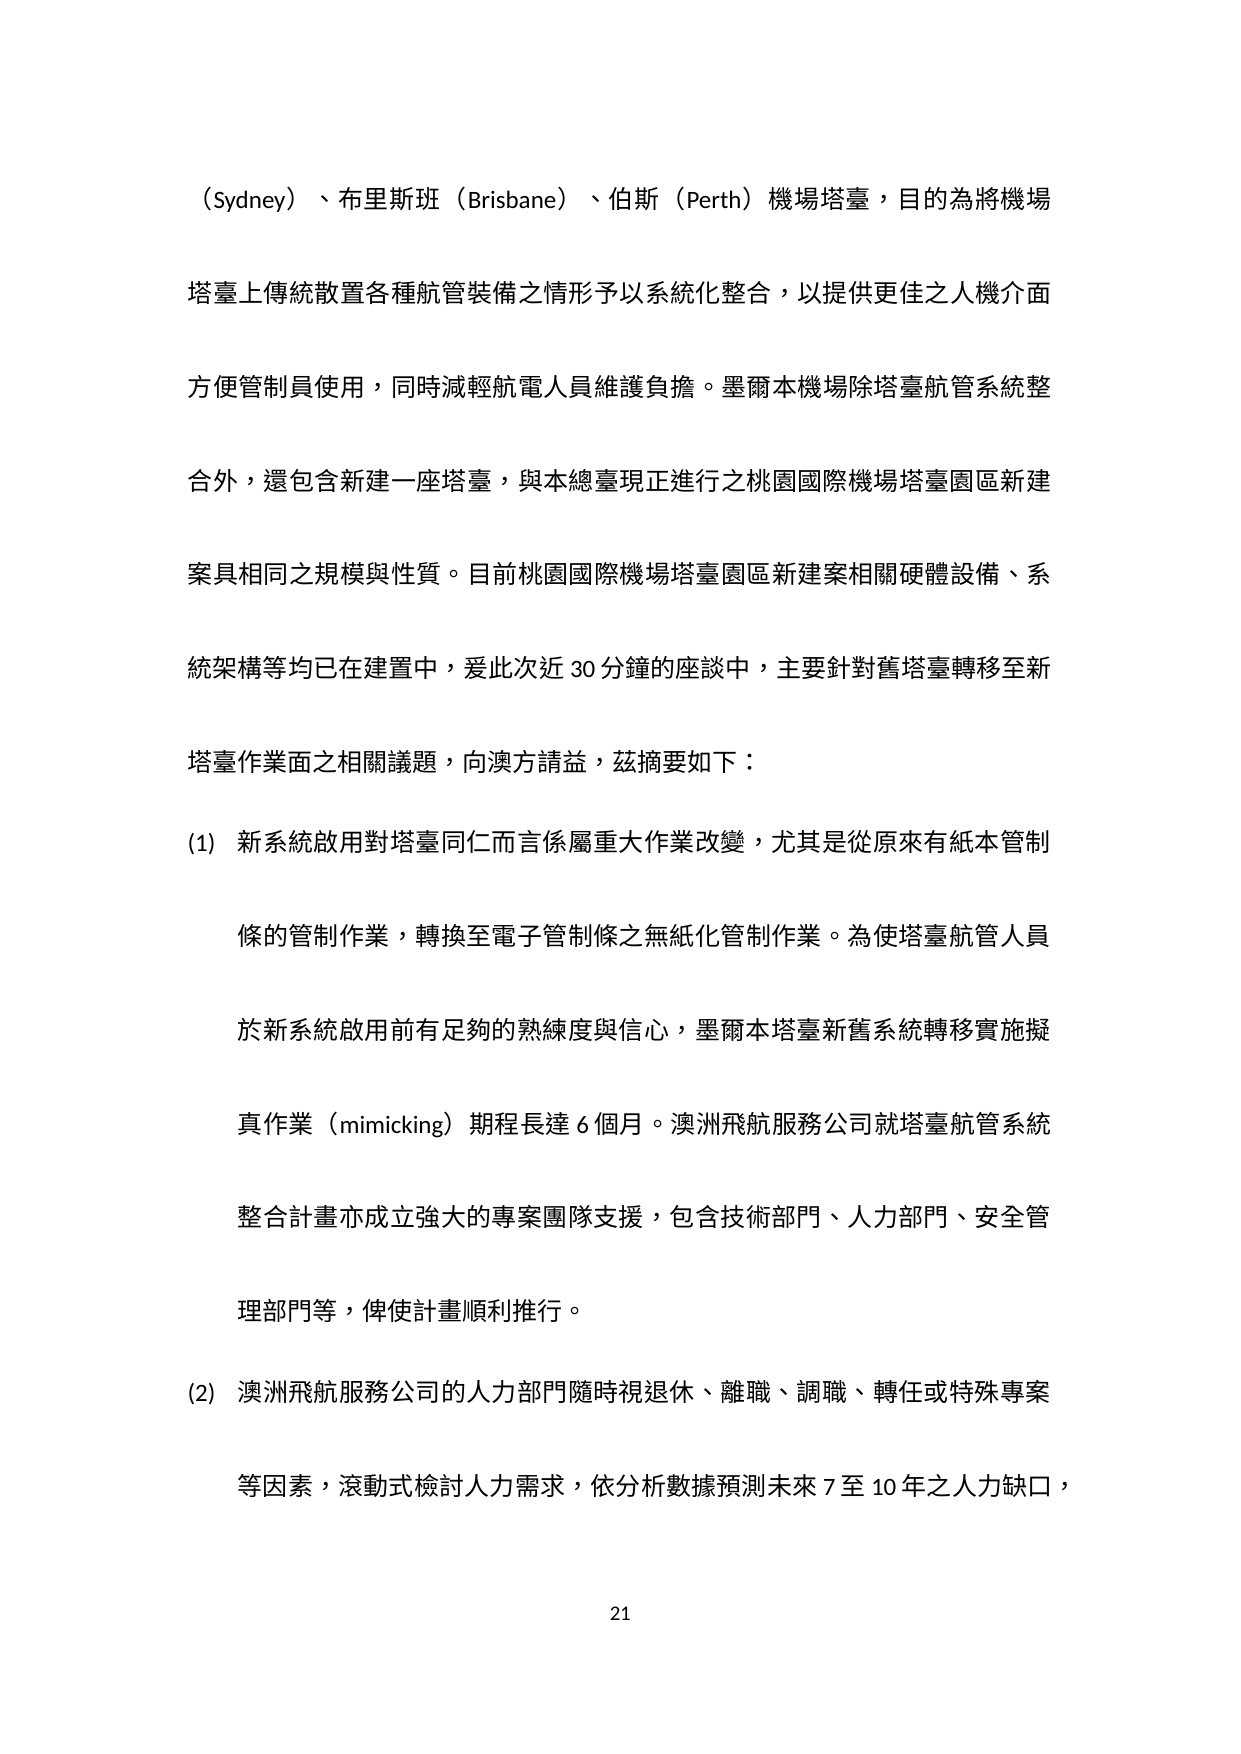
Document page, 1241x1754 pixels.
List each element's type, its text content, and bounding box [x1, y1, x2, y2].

list 澳洲飛航服務公司的人力部門隨時視退休、離職、調職、轉任或特殊專案等因素，滾動式檢討人力需求，依分析數據預測未來7至10年之人力缺口，且每年持續1至2梯次招募、開班及訓練，mimicking期間亦徵召退休人員協助，因此轉移作業並無太大人力問題。 [187, 1349, 1053, 1505]
list 新系統啟用對塔臺同仁而言係屬重大作業改變，尤其是從原來有紙本管制條的管制作業，轉換至電子管制條之無紙化管制作業。為使塔臺航管人員於新系統啟用前有足夠的熟練度與信心，墨爾本塔臺新舊系統轉移實施擬真作業（mimicking）期程長達6個月。澳洲飛航服務公司就塔臺航管系統整合計畫亦成立強大的專案團隊支援，包含技術部門、人力部門、安全管理部門等，俾使計畫順利推行。 [187, 799, 1053, 1331]
text （Sydney）、布里斯班（Brisbane）、伯斯（Perth）機場塔臺，目的為將機場塔臺上傳統散置各種航管裝備之情形予以系統化整合，以提供更佳之人機介面方便管制員使用，同時減輕航電人員維護負擔。墨爾本機場除塔臺航管系統整合外，還包含新建一座塔臺，與本總臺現正進行之桃園國際機場塔臺園區新建案具相同之規模與性質。目前桃園國際機場塔臺園區新建案相關硬體設備、系統架構等均已在建置中，爰此次近30分鐘的座談中，主要針對舊塔臺轉移至新塔臺作業面之相關議題，向澳方請益，茲摘要如下： [187, 156, 1053, 781]
